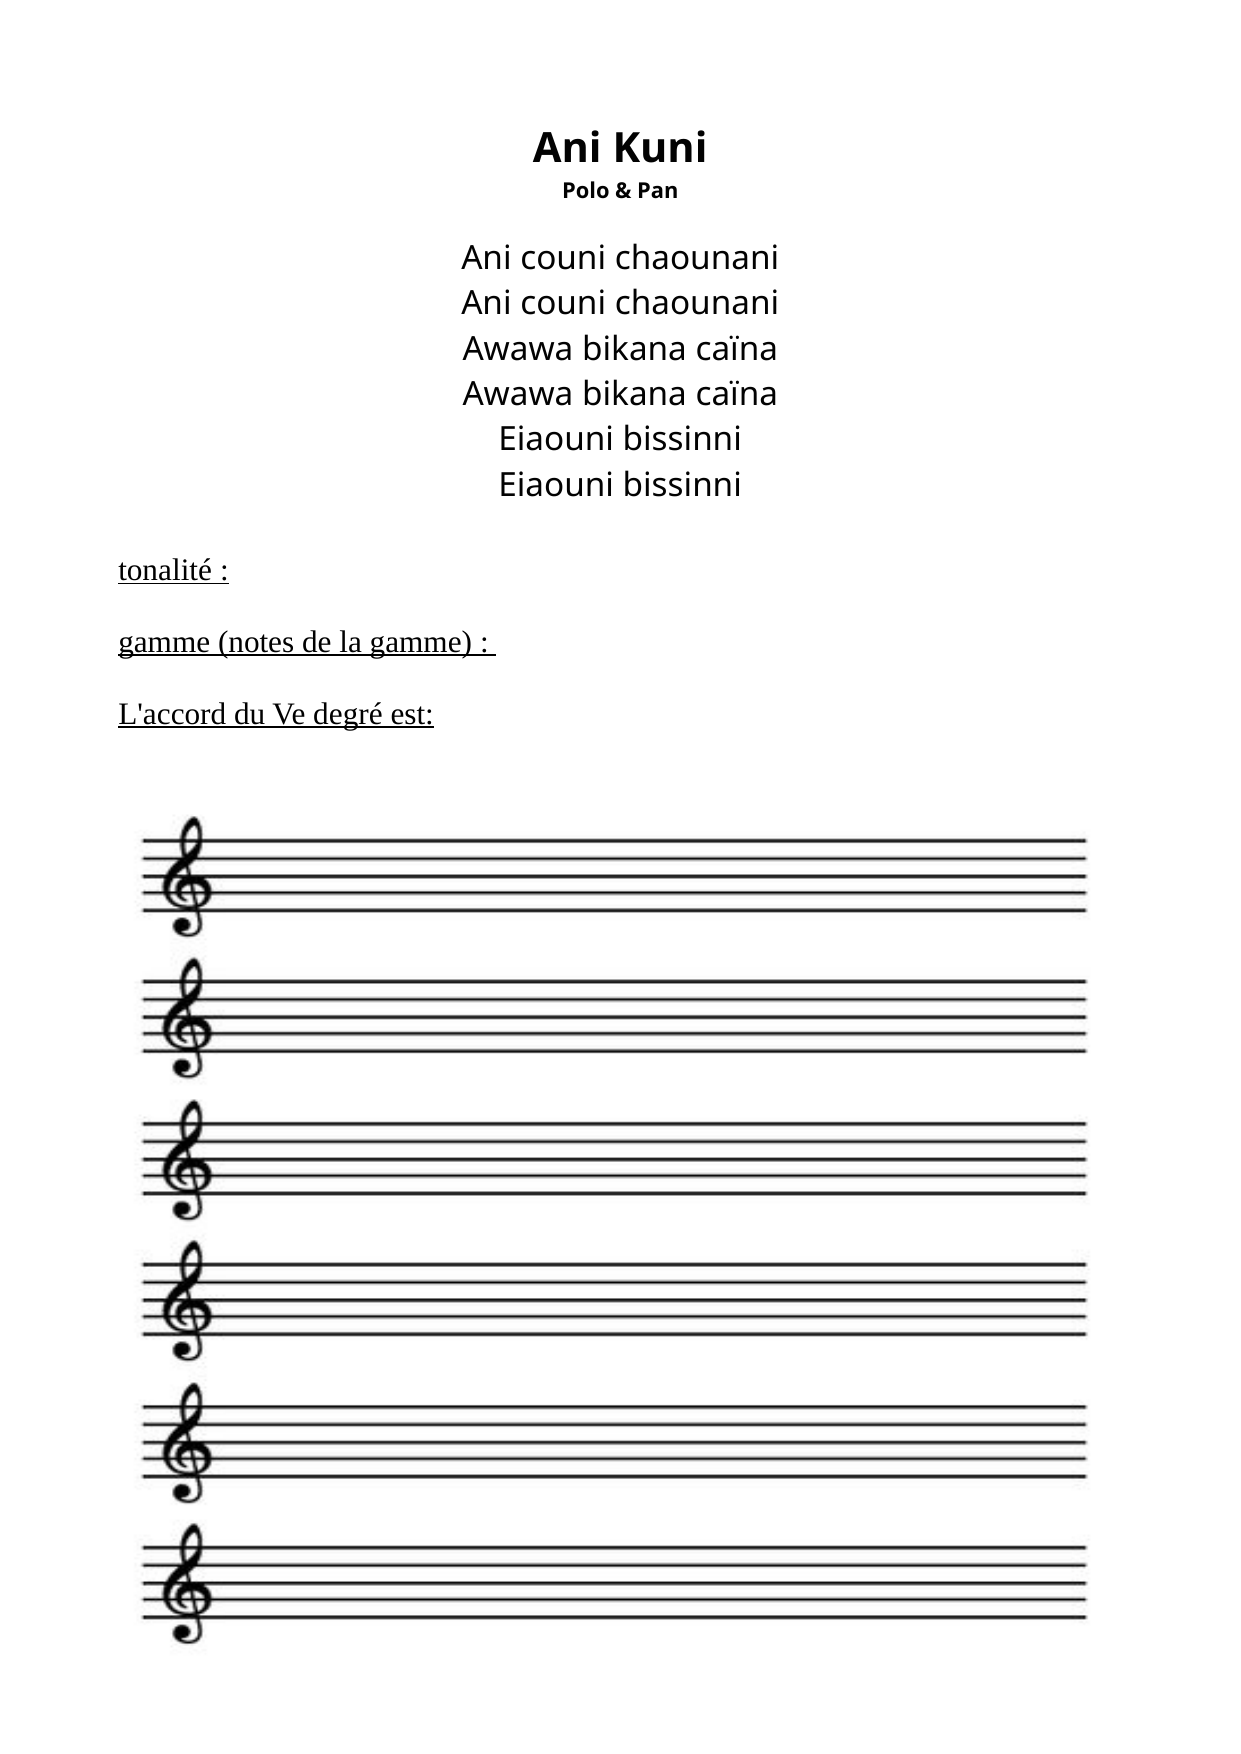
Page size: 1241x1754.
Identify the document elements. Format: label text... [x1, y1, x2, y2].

text tonalité : [118, 551, 1122, 587]
picture [81, 785, 1153, 1674]
text Ani couni chaounani Ani couni chaounani Awawa bikana caïna Awawa bikana caïna Eiaouni bissinni [118, 233, 1122, 461]
text gamme (notes de la gamme) : [118, 623, 1122, 659]
text Ani Kuni [118, 118, 1122, 175]
text Eiaouni bissinni [118, 461, 1122, 551]
text Polo & Pan [118, 175, 1122, 205]
text L'accord du Ve degré est: [118, 695, 1122, 731]
